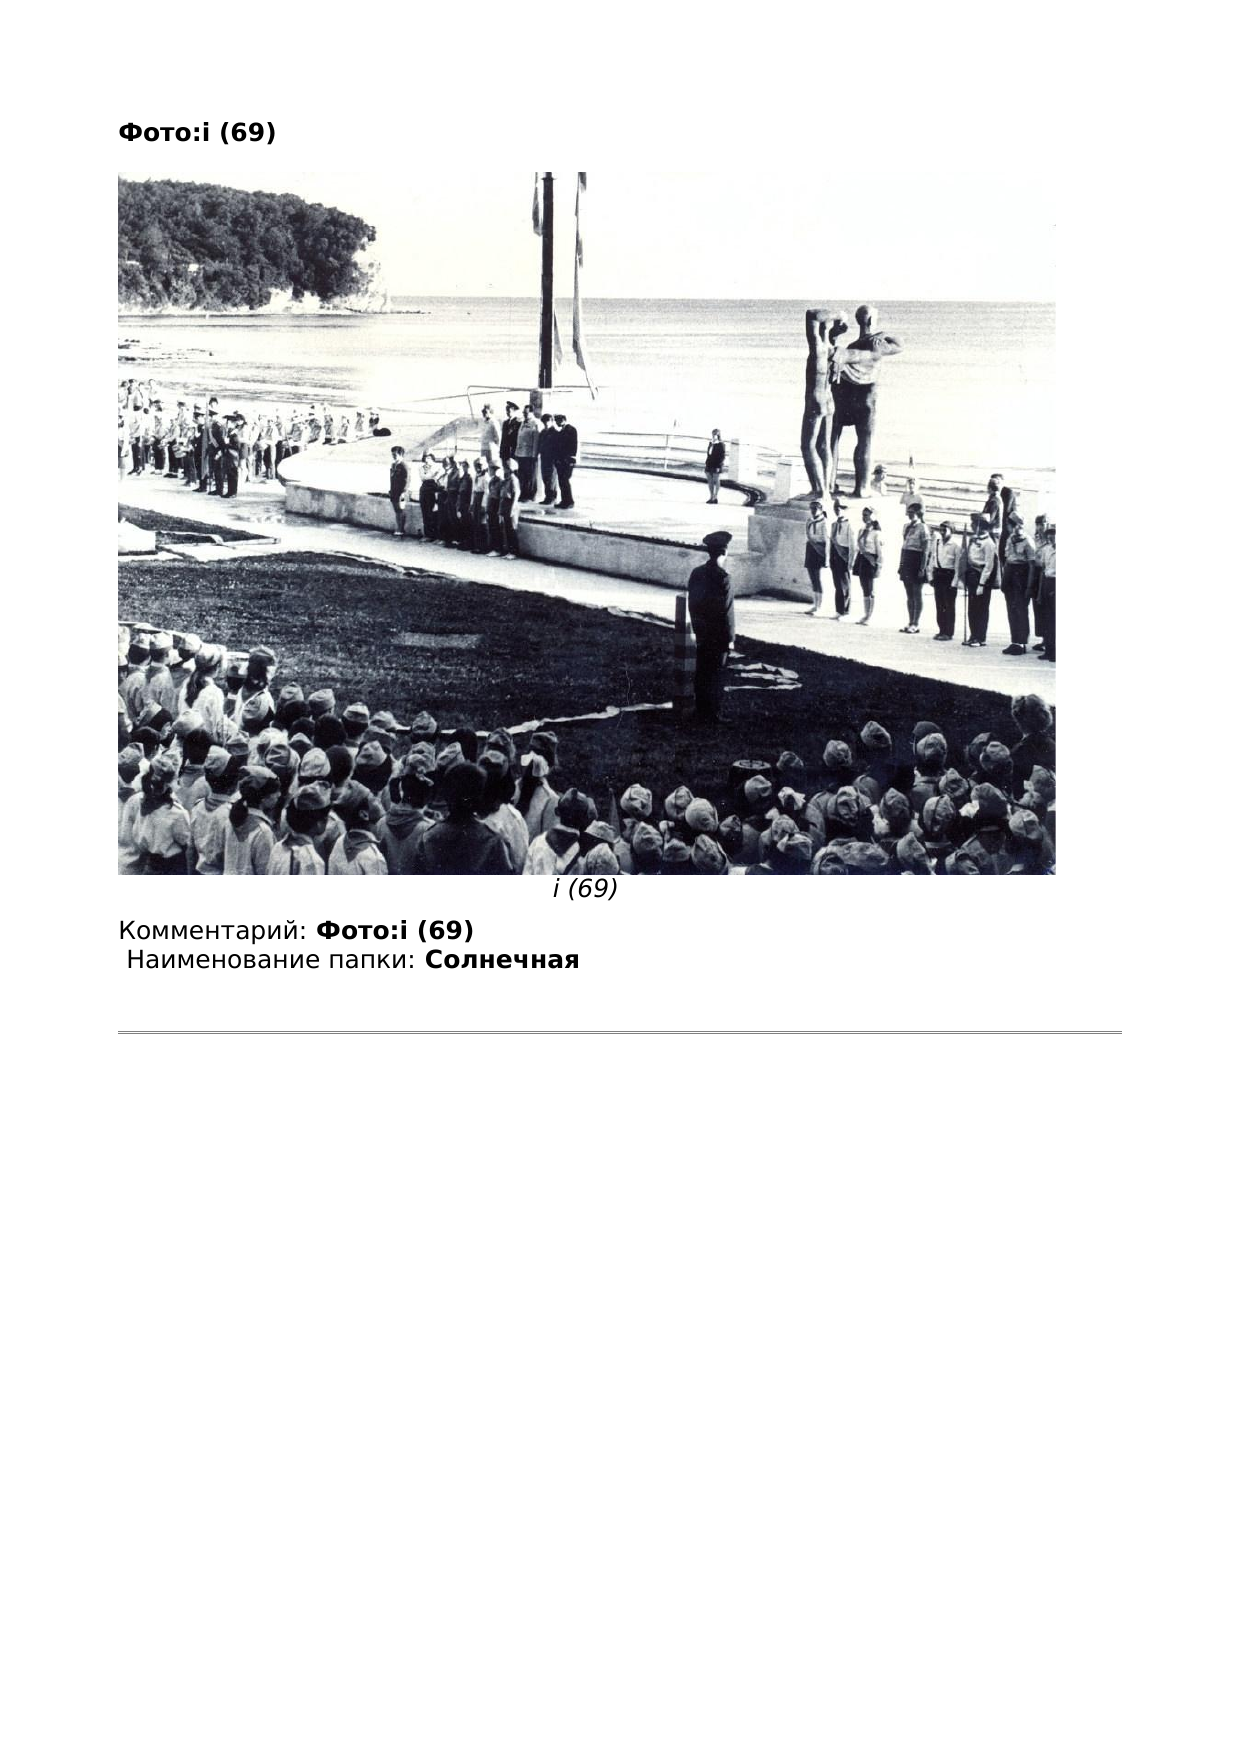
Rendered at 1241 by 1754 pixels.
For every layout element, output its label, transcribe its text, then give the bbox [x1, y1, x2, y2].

text i (69) [118, 875, 1056, 904]
subtitle Фото:i (69) [118, 118, 1122, 147]
picture [118, 172, 1056, 875]
text Комментарий: Фото:i (69) Наименование папки: Солнечная [118, 916, 1122, 1004]
